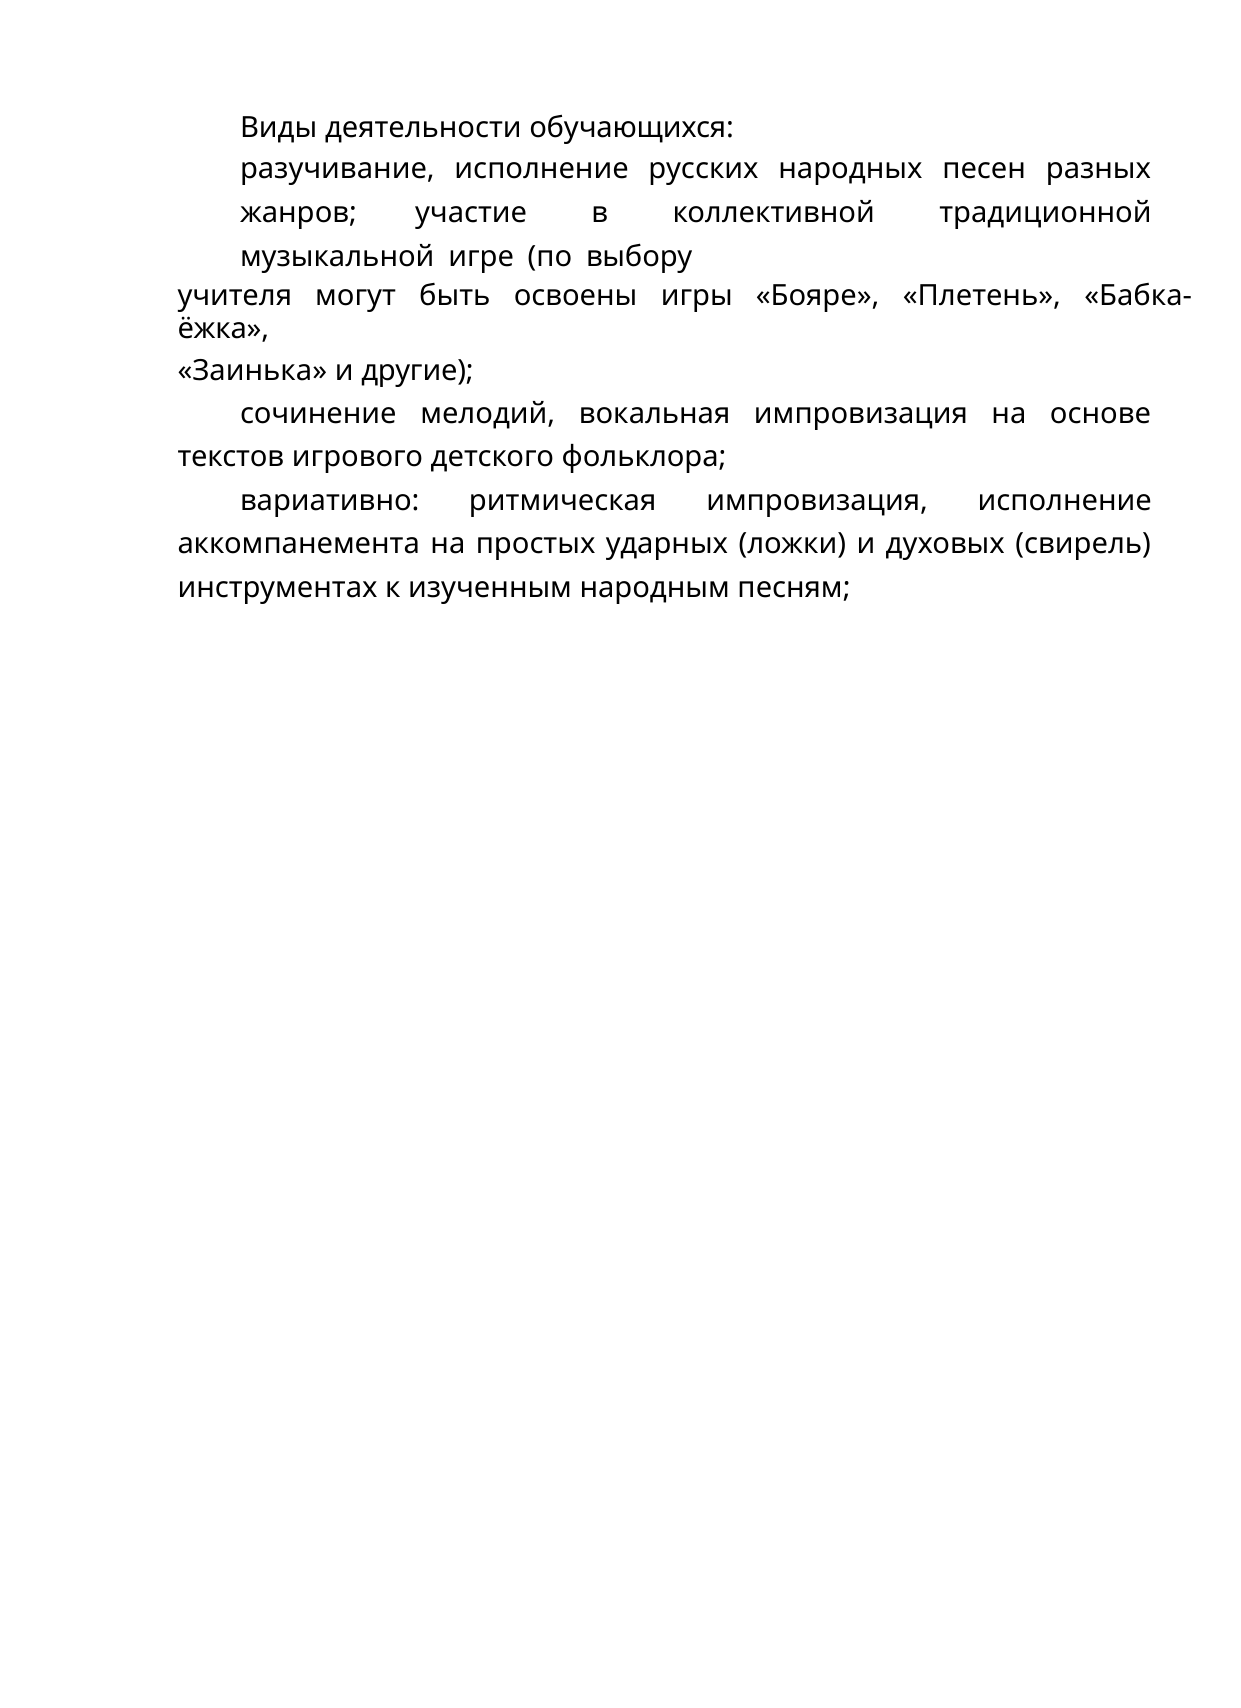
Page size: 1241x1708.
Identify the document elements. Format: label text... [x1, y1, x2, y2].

text учителя могут быть освоены игры «Бояре», «Плетень», «Бабка-ёжка», [177, 278, 1192, 346]
text «Заинька» и другие); [177, 349, 1192, 388]
text Виды деятельности обучающихся: [240, 110, 1192, 144]
text разучивание, исполнение русских народных песен разных жанров; участие в коллективной традиционной музыкальной игре (по выбору [240, 147, 1151, 274]
text сочинение мелодий, вокальная импровизация на основе текстов игрового детского фольклора; [177, 392, 1151, 475]
text вариативно: ритмическая импровизация, исполнение аккомпанемента на простых ударных (ложки) и духовых (свирель) инструментах к изученным народным песням; [177, 479, 1152, 606]
